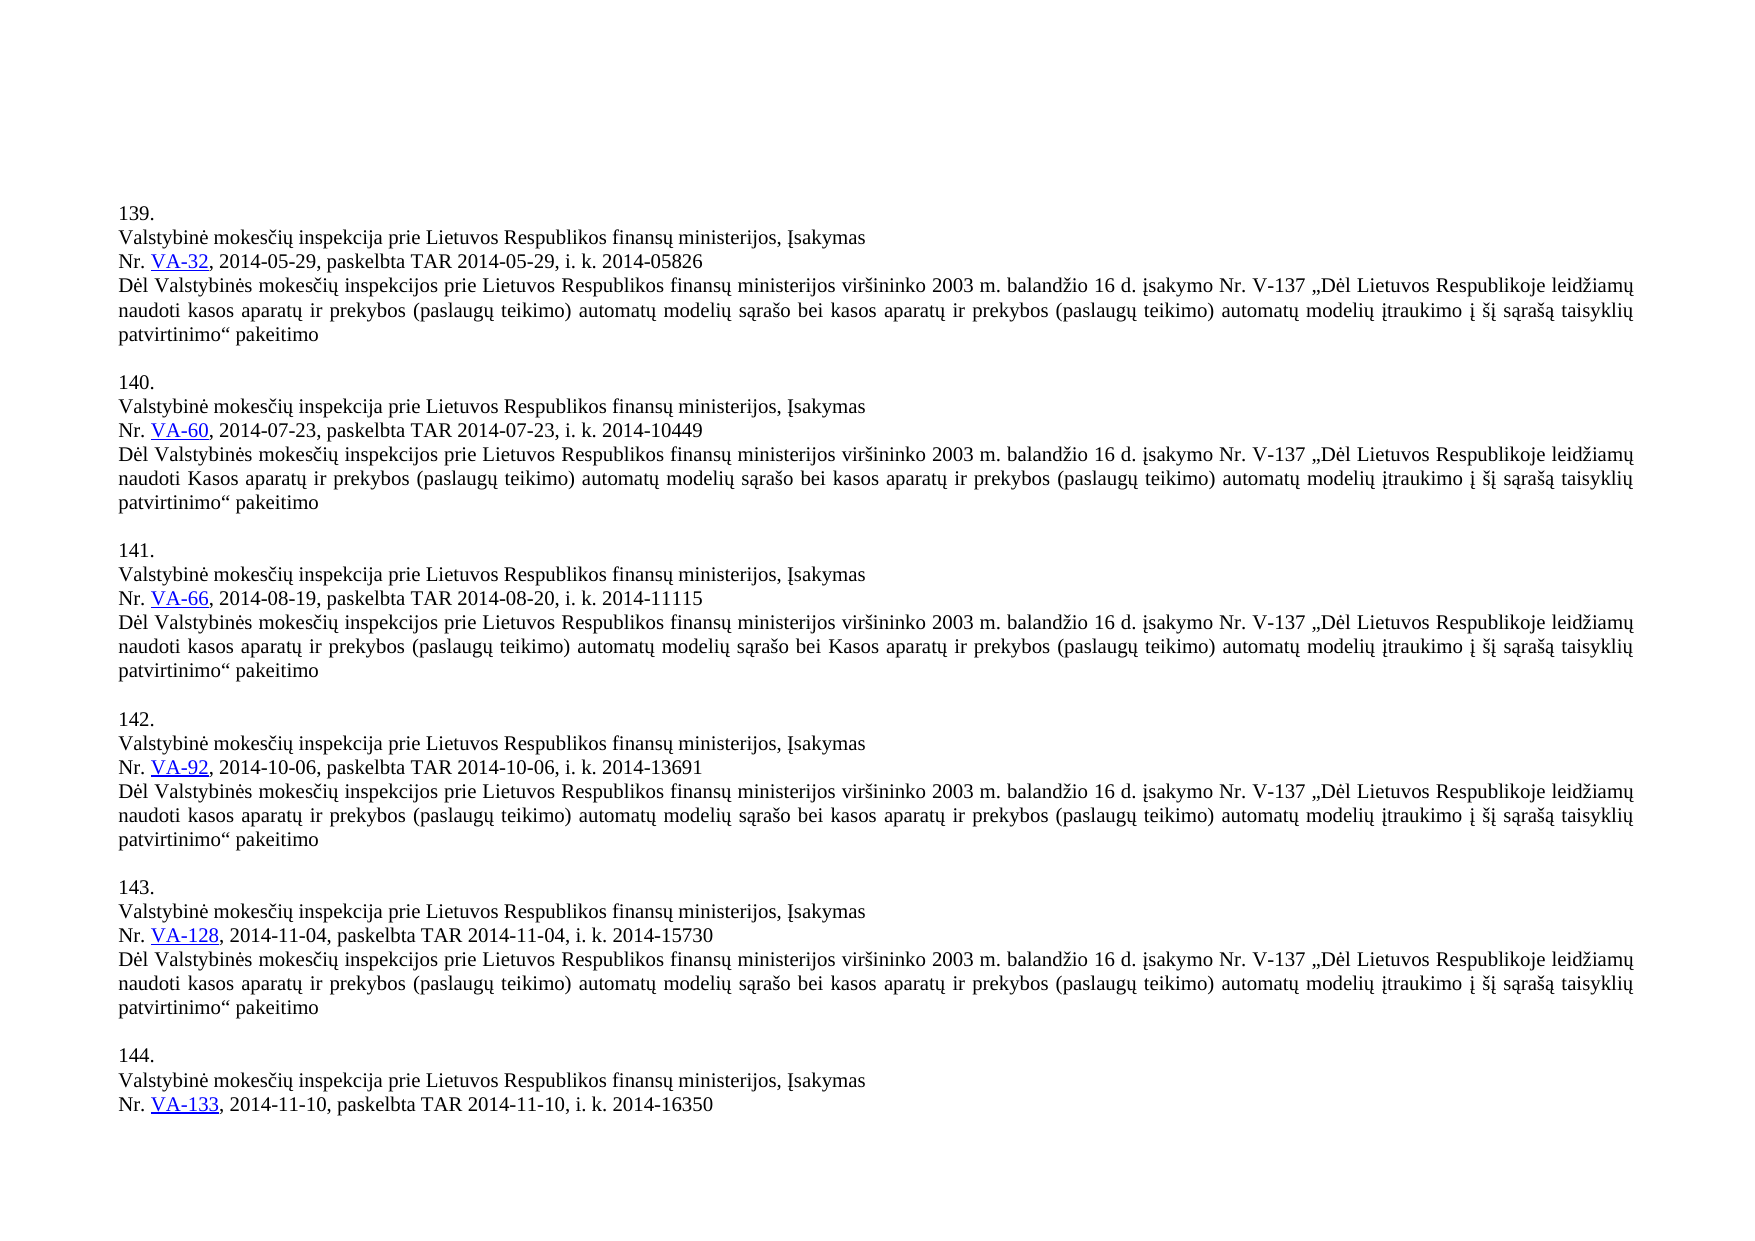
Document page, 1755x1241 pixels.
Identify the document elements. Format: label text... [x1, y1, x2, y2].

text Valstybinė mokesčių inspekcija prie Lietuvos Respublikos finansų ministerijos, Įsakymas [118, 562, 1636, 586]
text Nr. VA-66, 2014-08-19, paskelbta TAR 2014-08-20, i. k. 2014-11115 [118, 586, 1636, 610]
text Valstybinė mokesčių inspekcija prie Lietuvos Respublikos finansų ministerijos, Įsakymas [118, 731, 1636, 755]
text 139. [118, 201, 1636, 225]
text Valstybinė mokesčių inspekcija prie Lietuvos Respublikos finansų ministerijos, Įsakymas [118, 394, 1636, 418]
text Dėl Valstybinės mokesčių inspekcijos prie Lietuvos Respublikos finansų ministerijos viršininko 2003 m. balandžio 16 d. įsakymo Nr. V-137 „Dėl Lietuvos Respublikoje leidžiamų naudoti kasos aparatų ir prekybos (paslaugų teikimo) automatų modelių sąrašo bei kasos aparatų ir prekybos (paslaugų teikimo) automatų modelių įtraukimo į šį sąrašą taisyklių patvirtinimo“ pakeitimo [118, 273, 1636, 346]
text Valstybinė mokesčių inspekcija prie Lietuvos Respublikos finansų ministerijos, Įsakymas [118, 225, 1636, 249]
text 144. [118, 1043, 1636, 1067]
text Nr. VA-60, 2014-07-23, paskelbta TAR 2014-07-23, i. k. 2014-10449 [118, 418, 1636, 442]
text Dėl Valstybinės mokesčių inspekcijos prie Lietuvos Respublikos finansų ministerijos viršininko 2003 m. balandžio 16 d. įsakymo Nr. V-137 „Dėl Lietuvos Respublikoje leidžiamų naudoti kasos aparatų ir prekybos (paslaugų teikimo) automatų modelių sąrašo bei kasos aparatų ir prekybos (paslaugų teikimo) automatų modelių įtraukimo į šį sąrašą taisyklių patvirtinimo“ pakeitimo [118, 947, 1636, 1019]
text Nr. VA-32, 2014-05-29, paskelbta TAR 2014-05-29, i. k. 2014-05826 [118, 249, 1636, 273]
text 141. [118, 538, 1636, 562]
text Dėl Valstybinės mokesčių inspekcijos prie Lietuvos Respublikos finansų ministerijos viršininko 2003 m. balandžio 16 d. įsakymo Nr. V-137 „Dėl Lietuvos Respublikoje leidžiamų naudoti kasos aparatų ir prekybos (paslaugų teikimo) automatų modelių sąrašo bei kasos aparatų ir prekybos (paslaugų teikimo) automatų modelių įtraukimo į šį sąrašą taisyklių patvirtinimo“ pakeitimo [118, 779, 1636, 851]
text Valstybinė mokesčių inspekcija prie Lietuvos Respublikos finansų ministerijos, Įsakymas [118, 1067, 1636, 1092]
text 143. [118, 875, 1636, 899]
text 142. [118, 707, 1636, 731]
text Nr. VA-128, 2014-11-04, paskelbta TAR 2014-11-04, i. k. 2014-15730 [118, 923, 1636, 947]
text Valstybinė mokesčių inspekcija prie Lietuvos Respublikos finansų ministerijos, Įsakymas [118, 899, 1636, 923]
text 140. [118, 370, 1636, 394]
text Dėl Valstybinės mokesčių inspekcijos prie Lietuvos Respublikos finansų ministerijos viršininko 2003 m. balandžio 16 d. įsakymo Nr. V-137 „Dėl Lietuvos Respublikoje leidžiamų naudoti kasos aparatų ir prekybos (paslaugų teikimo) automatų modelių sąrašo bei Kasos aparatų ir prekybos (paslaugų teikimo) automatų modelių įtraukimo į šį sąrašą taisyklių patvirtinimo“ pakeitimo [118, 610, 1636, 682]
text Dėl Valstybinės mokesčių inspekcijos prie Lietuvos Respublikos finansų ministerijos viršininko 2003 m. balandžio 16 d. įsakymo Nr. V-137 „Dėl Lietuvos Respublikoje leidžiamų naudoti Kasos aparatų ir prekybos (paslaugų teikimo) automatų modelių sąrašo bei kasos aparatų ir prekybos (paslaugų teikimo) automatų modelių įtraukimo į šį sąrašą taisyklių patvirtinimo“ pakeitimo [118, 442, 1636, 514]
text Nr. VA-133, 2014-11-10, paskelbta TAR 2014-11-10, i. k. 2014-16350 [118, 1092, 1636, 1116]
text Nr. VA-92, 2014-10-06, paskelbta TAR 2014-10-06, i. k. 2014-13691 [118, 755, 1636, 779]
